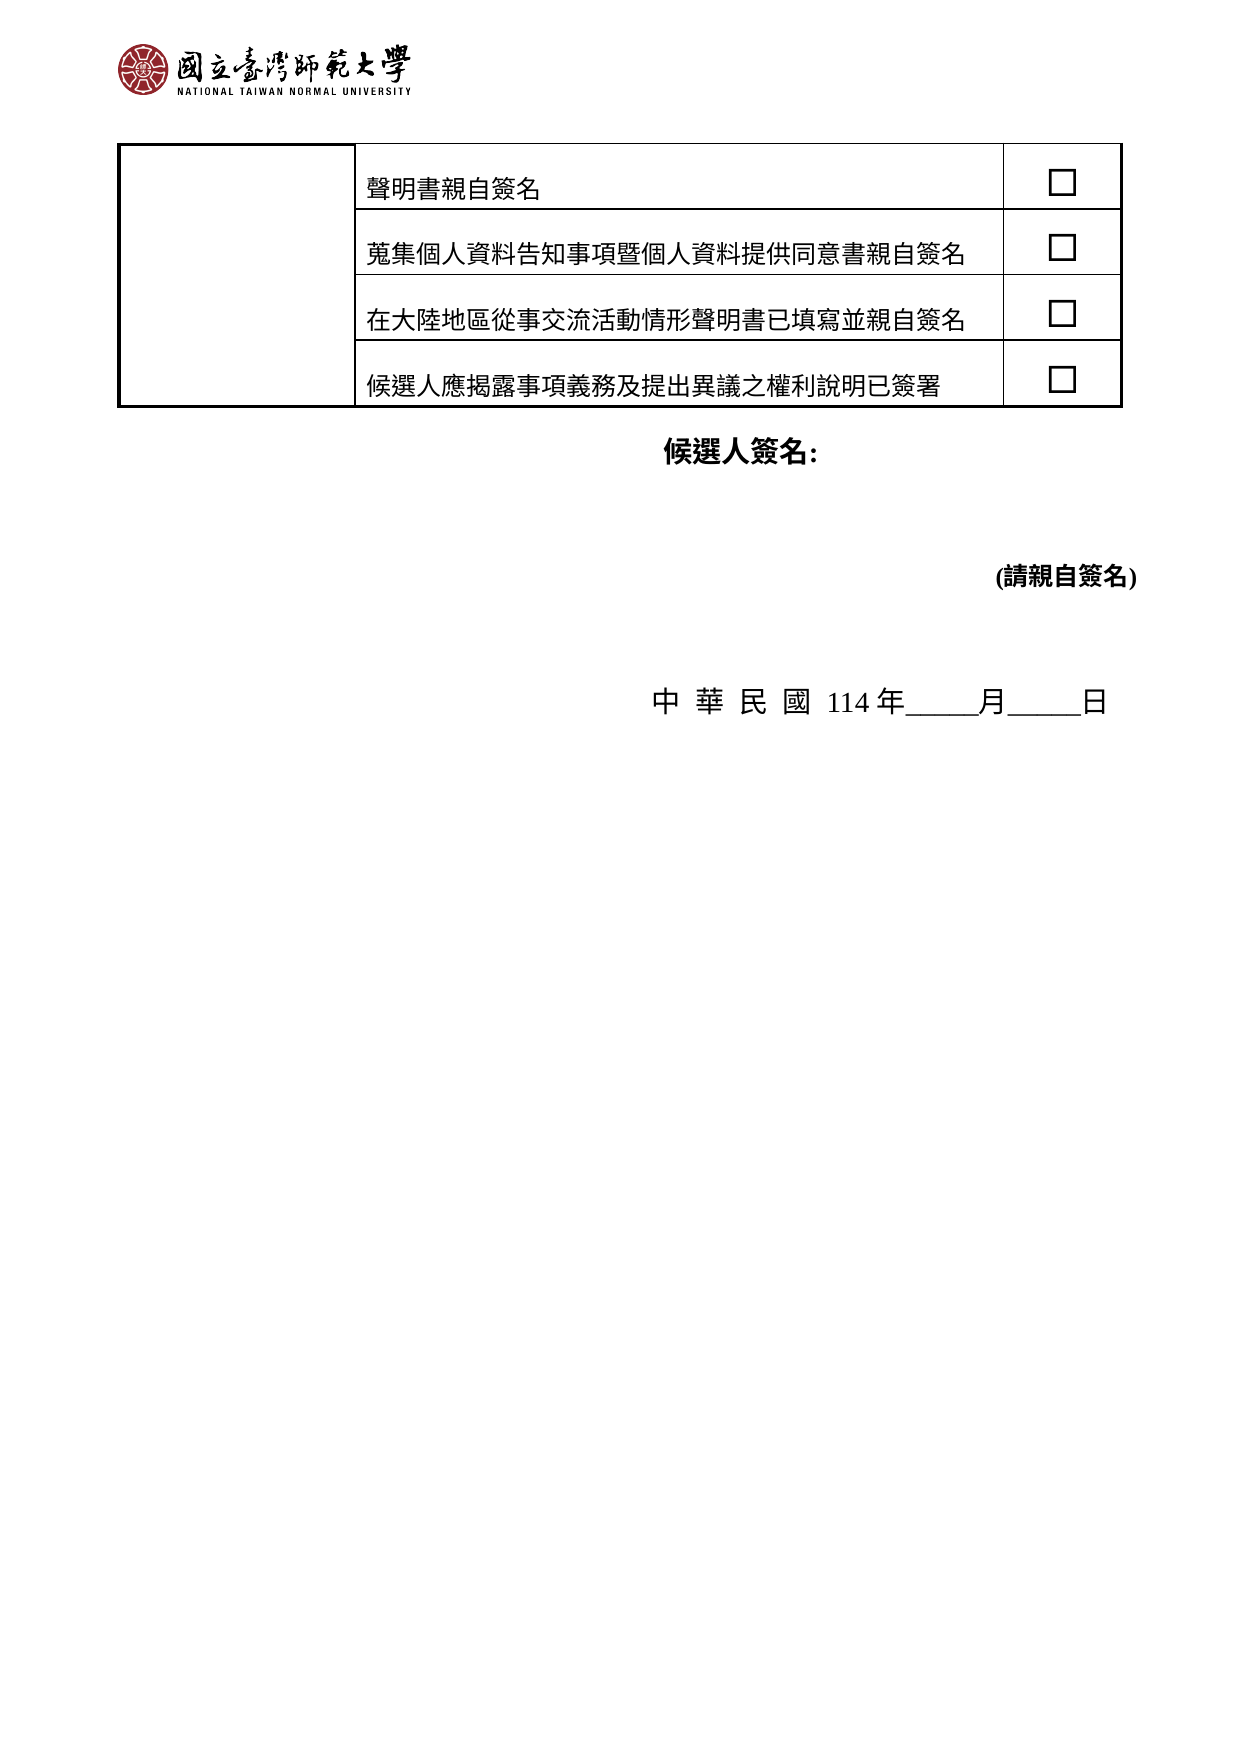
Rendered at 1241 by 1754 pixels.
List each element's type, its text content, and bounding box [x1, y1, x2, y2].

table_cell  [1004, 210, 1120, 274]
text 候選人簽名: [131, 408, 1110, 471]
text 中 華 民 國 114 年_____月_____日 [131, 658, 1110, 721]
table_cell  [1004, 144, 1120, 208]
table_cell  [1004, 275, 1120, 339]
table_cell 蒐集個人資料告知事項暨個人資料提供同意書親自簽名 [356, 210, 1003, 274]
text (請親自簽名) [131, 533, 1137, 596]
table_cell 在大陸地區從事交流活動情形聲明書已填寫並親自簽名 [356, 275, 1003, 339]
table_cell [121, 146, 354, 405]
table_cell 候選人應揭露事項義務及提出異議之權利說明已簽署 [356, 341, 1003, 405]
table_cell  [1004, 341, 1120, 405]
table_cell 聲明書親自簽名 [356, 144, 1003, 208]
